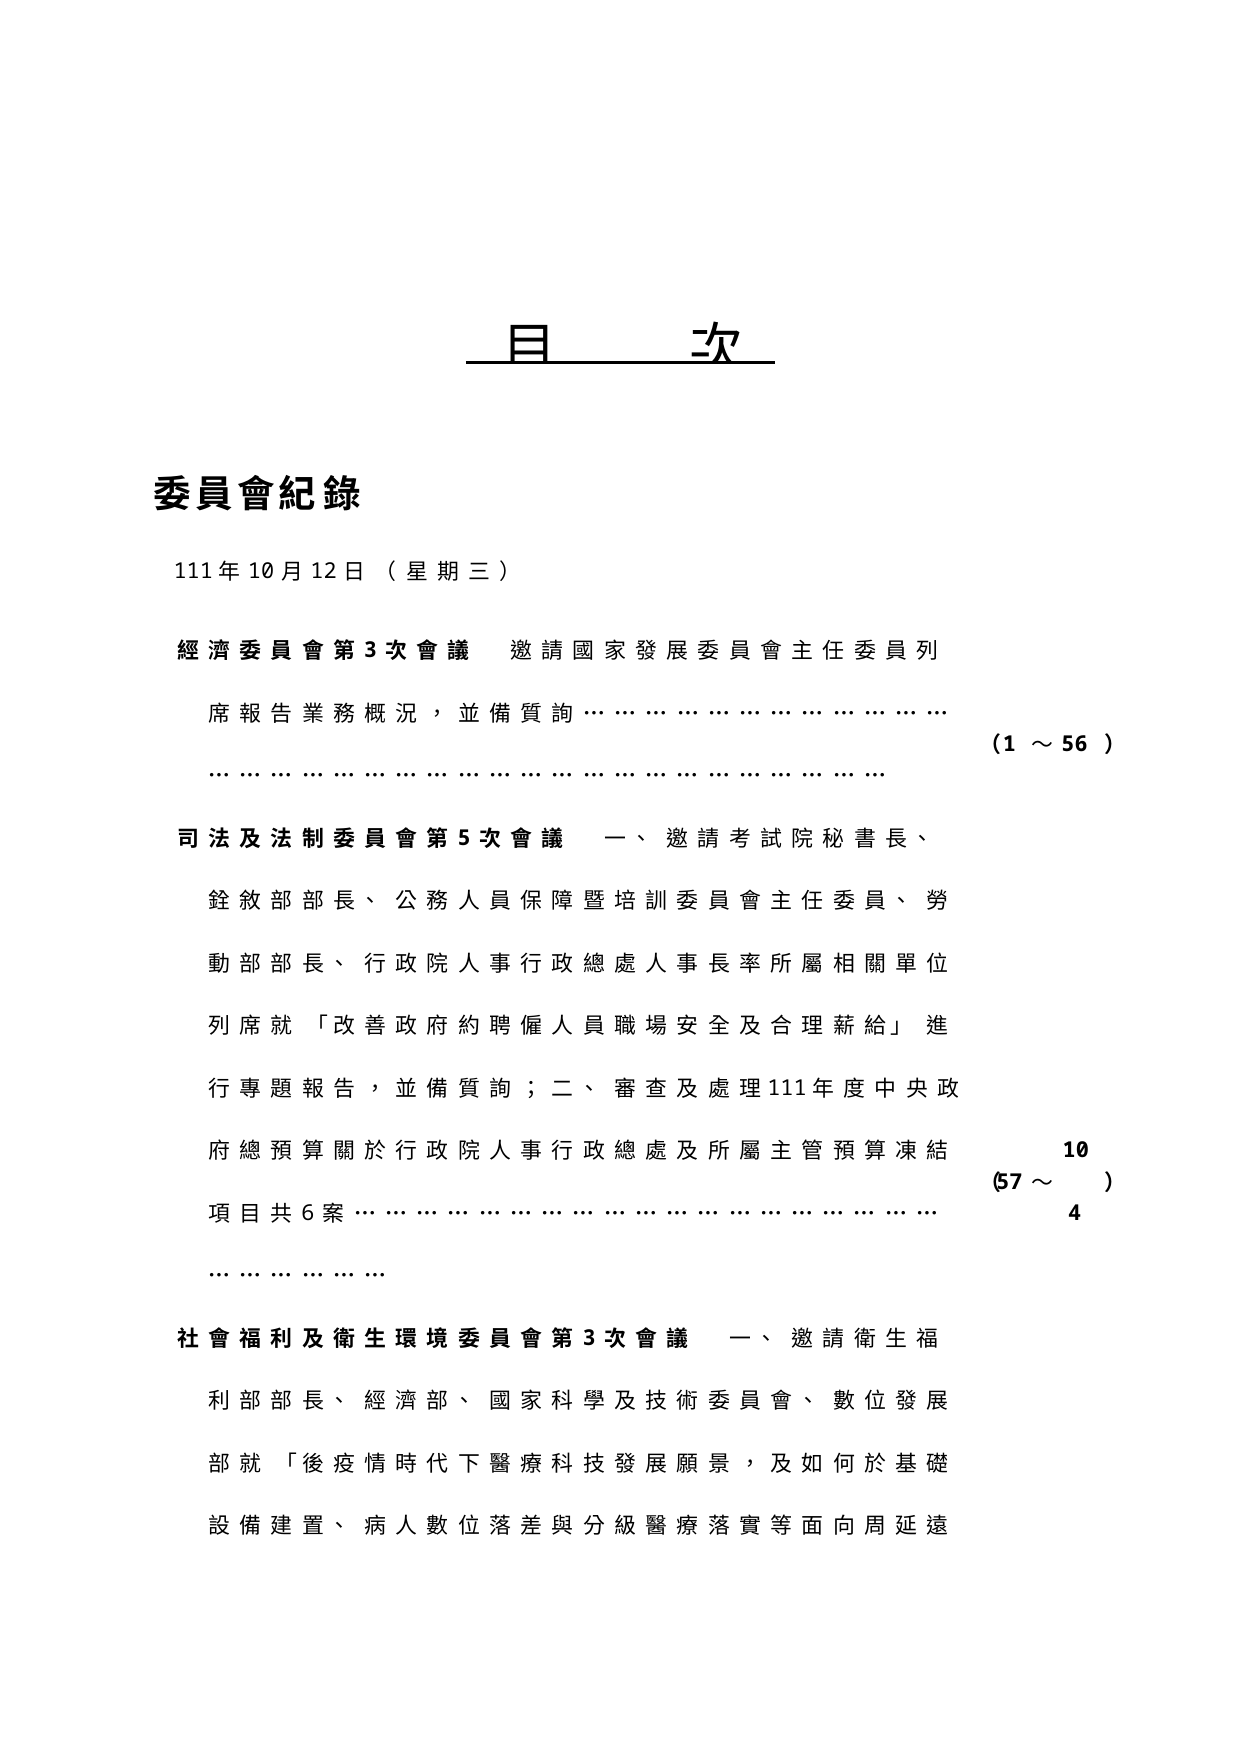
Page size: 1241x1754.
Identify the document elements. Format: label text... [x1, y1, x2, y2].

table_cell 57 [986, 806, 1023, 1306]
table_cell 104 [1053, 806, 1091, 1306]
table_cell （ [967, 1306, 986, 1556]
table_header 委員會紀錄 111年10月12日（星期三） [150, 443, 1108, 618]
table_cell [1053, 1306, 1091, 1556]
table_cell ） [1091, 1306, 1108, 1556]
table_cell 經濟委員會第3次會議 邀請國家發展委員會主任委員列席報告業務概況，並備質詢………………………………………………………………………………………… [150, 618, 967, 806]
table_cell ） [1091, 806, 1108, 1306]
table_cell （ [967, 618, 986, 806]
table_cell 1 [986, 618, 1023, 806]
table_cell [1023, 1306, 1053, 1556]
table_cell ） [1091, 618, 1108, 806]
table_cell 社會福利及衛生環境委員會第3次會議 一、邀請衛生福利部部長、經濟部、國家科學及技術委員會、數位發展部就「後疫情時代下醫療科技發展願景，及如何於基礎設備建置、病人數位落差與分級醫療落實等面向周延遠 [150, 1306, 967, 1556]
table_header 目 次 [466, 281, 774, 361]
table_cell 105 [986, 1306, 1023, 1556]
table_cell ～ [1023, 806, 1053, 1306]
table_cell （ [967, 806, 986, 1306]
table_cell 司法及法制委員會第5次會議 一、邀請考試院秘書長、銓敘部部長、公務人員保障暨培訓委員會主任委員、勞動部部長、行政院人事行政總處人事長率所屬相關單位列席就「改善政府約聘僱人員職場安全及合理薪給」進行專題報告，並備質詢；二、審查及處理111年度中央政府總預算關於行政院人事行政總處及所屬主管預算凍結項目共6案………………………………………………………………… [150, 806, 967, 1306]
table_cell ～ [1023, 618, 1053, 806]
table_cell 56 [1053, 618, 1091, 806]
